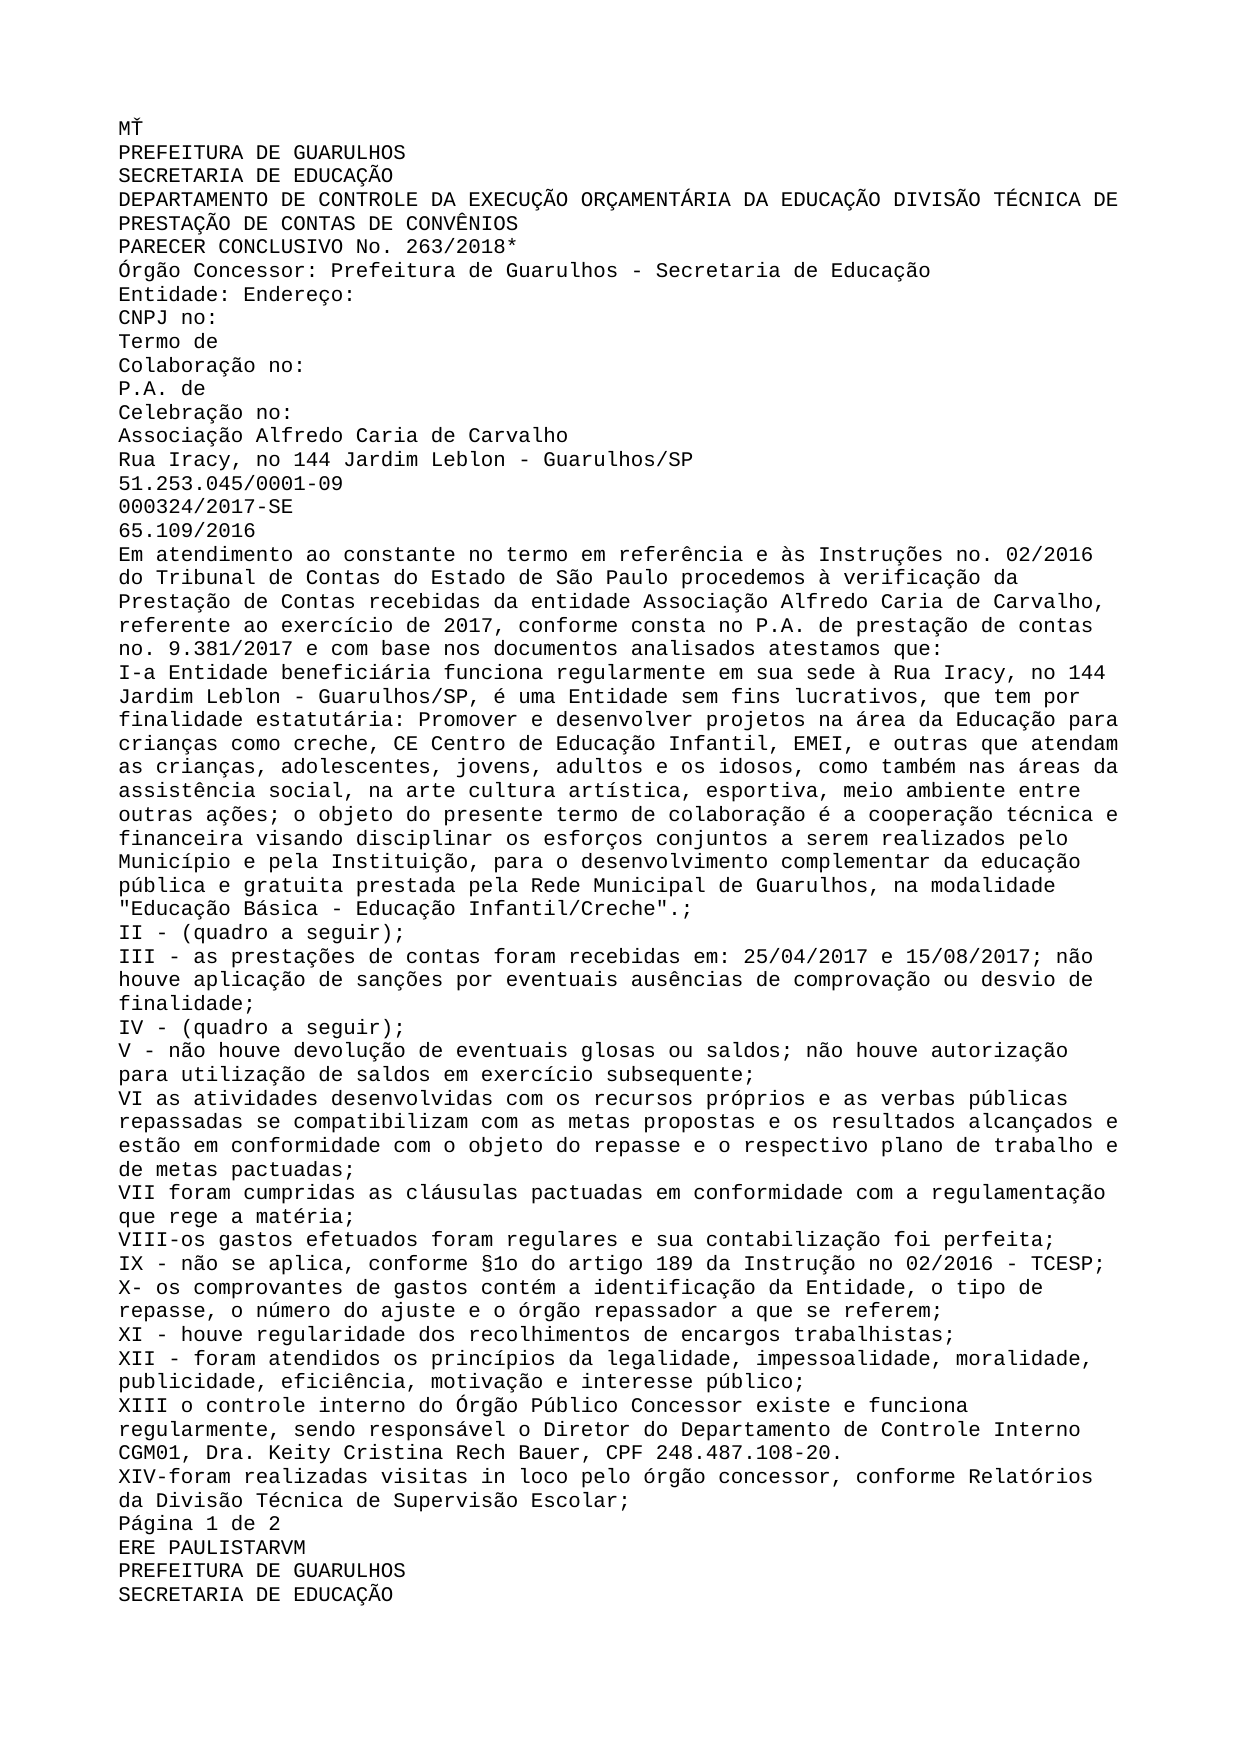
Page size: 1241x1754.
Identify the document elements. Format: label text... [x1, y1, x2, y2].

text V - não houve devolução de eventuais glosas ou saldos; não houve autorização para utilização de saldos em exercício subsequente; [118, 1040, 1122, 1088]
text PARECER CONCLUSIVO No. 263/2018* [118, 236, 1122, 260]
text CNPJ no: [118, 307, 1122, 331]
text XIV-foram realizadas visitas in loco pelo órgão concessor, conforme Relatórios da Divisão Técnica de Supervisão Escolar; [118, 1466, 1122, 1513]
text PREFEITURA DE GUARULHOS [118, 1561, 1122, 1584]
text Órgão Concessor: Prefeitura de Guarulhos - Secretaria de Educação [118, 260, 1122, 284]
text XI - houve regularidade dos recolhimentos de encargos trabalhistas; [118, 1324, 1122, 1348]
text 65.109/2016 [118, 520, 1122, 544]
text Página 1 de 2 [118, 1513, 1122, 1537]
text IV - (quadro a seguir); [118, 1017, 1122, 1040]
text XII - foram atendidos os princípios da legalidade, impessoalidade, moralidade, publicidade, eficiência, motivação e interesse público; [118, 1348, 1122, 1395]
text Termo de [118, 331, 1122, 354]
text Em atendimento ao constante no termo em referência e às Instruções no. 02/2016 do Tribunal de Contas do Estado de São Paulo procedemos à verificação da Prestação de Contas recebidas da entidade Associação Alfredo Caria de Carvalho, referente ao exercício de 2017, conforme consta no P.A. de prestação de contas no. 9.381/2017 e com base nos documentos analisados atestamos que: [118, 544, 1122, 662]
text P.A. de [118, 378, 1122, 402]
text PREFEITURA DE GUARULHOS [118, 142, 1122, 165]
text XIII o controle interno do Órgão Público Concessor existe e funciona regularmente, sendo responsável o Diretor do Departamento de Controle Interno CGM01, Dra. Keity Cristina Rech Bauer, CPF 248.487.108-20. [118, 1395, 1122, 1466]
text Colaboração no: [118, 354, 1122, 378]
text DEPARTAMENTO DE CONTROLE DA EXECUÇÃO ORÇAMENTÁRIA DA EDUCAÇÃO DIVISÃO TÉCNICA DE PRESTAÇÃO DE CONTAS DE CONVÊNIOS [118, 189, 1122, 236]
text VIII-os gastos efetuados foram regulares e sua contabilização foi perfeita; [118, 1229, 1122, 1253]
text Celebração no: [118, 402, 1122, 426]
text SECRETARIA DE EDUCAÇÃO [118, 165, 1122, 189]
text Associação Alfredo Caria de Carvalho [118, 426, 1122, 449]
text I-a Entidade beneficiária funciona regularmente em sua sede à Rua Iracy, no 144 Jardim Leblon - Guarulhos/SP, é uma Entidade sem fins lucrativos, que tem por finalidade estatutária: Promover e desenvolver projetos na área da Educação para crianças como creche, CE Centro de Educação Infantil, EMEI, e outras que atendam as crianças, adolescentes, jovens, adultos e os idosos, como também nas áreas da assistência social, na arte cultura artística, esportiva, meio ambiente entre outras ações; o objeto do presente termo de colaboração é a cooperação técnica e financeira visando disciplinar os esforços conjuntos a serem realizados pelo Município e pela Instituição, para o desenvolvimento complementar da educação pública e gratuita prestada pela Rede Municipal de Guarulhos, na modalidade "Educação Básica - Educação Infantil/Creche".; [118, 662, 1122, 922]
text MŤ [118, 118, 1122, 142]
text Entidade: Endereço: [118, 284, 1122, 307]
text VII foram cumpridas as cláusulas pactuadas em conformidade com a regulamentação que rege a matéria; [118, 1182, 1122, 1229]
text ERE PAULISTARVM [118, 1537, 1122, 1561]
text IX - não se aplica, conforme §1o do artigo 189 da Instrução no 02/2016 - TCESP; [118, 1253, 1122, 1277]
text 51.253.045/0001-09 [118, 473, 1122, 496]
text III - as prestações de contas foram recebidas em: 25/04/2017 e 15/08/2017; não houve aplicação de sanções por eventuais ausências de comprovação ou desvio de finalidade; [118, 946, 1122, 1017]
text II - (quadro a seguir); [118, 922, 1122, 946]
text 000324/2017-SE [118, 496, 1122, 520]
text VI as atividades desenvolvidas com os recursos próprios e as verbas públicas repassadas se compatibilizam com as metas propostas e os resultados alcançados e estão em conformidade com o objeto do repasse e o respectivo plano de trabalho e de metas pactuadas; [118, 1088, 1122, 1182]
text Rua Iracy, no 144 Jardim Leblon - Guarulhos/SP [118, 449, 1122, 473]
text X- os comprovantes de gastos contém a identificação da Entidade, o tipo de repasse, o número do ajuste e o órgão repassador a que se referem; [118, 1277, 1122, 1324]
text SECRETARIA DE EDUCAÇÃO [118, 1584, 1122, 1608]
